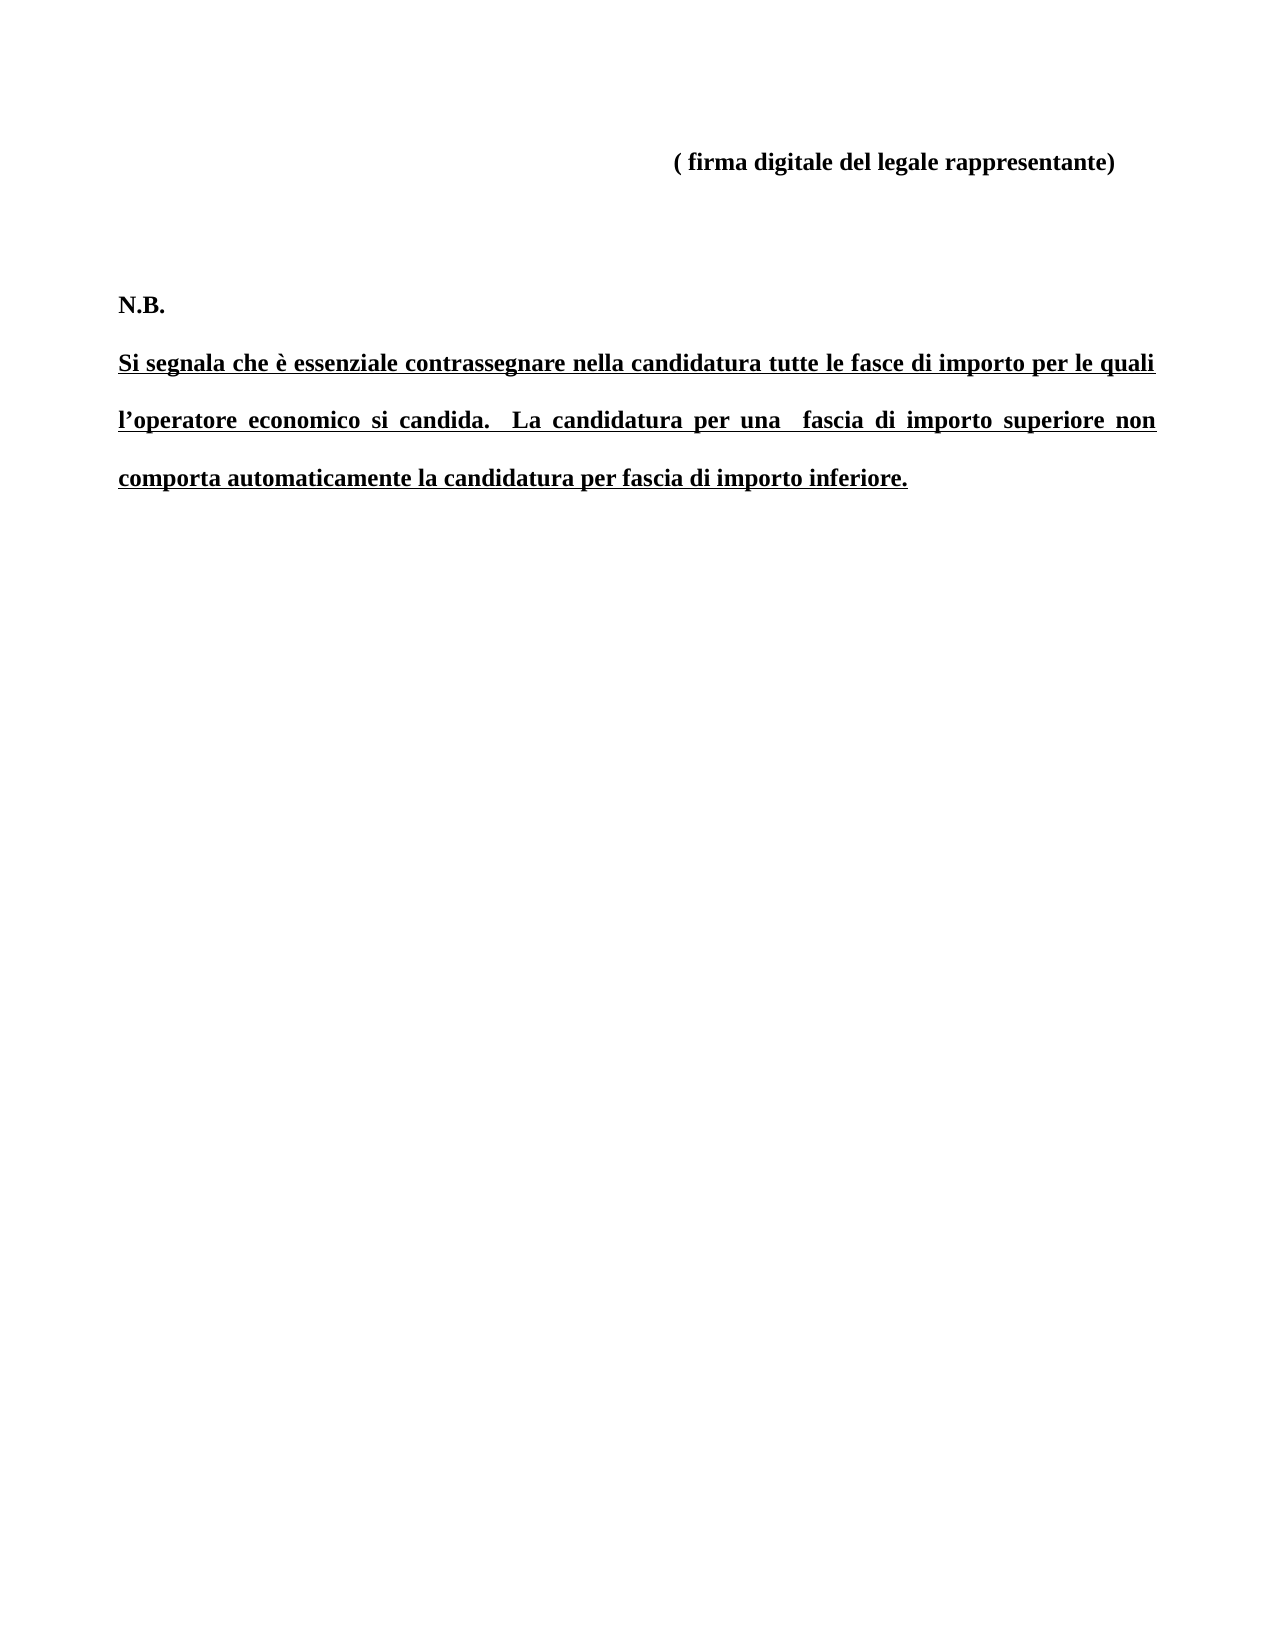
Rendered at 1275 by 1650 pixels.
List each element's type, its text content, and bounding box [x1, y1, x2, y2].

text comporta automaticamente la candidatura per fascia di importo inferiore. [118, 432, 1157, 492]
text N.B. [118, 291, 1157, 319]
text Si segnala che è essenziale contrassegnare nella candidatura tutte le fasce di importo per le quali l’operatore economico si candida. La candidatura per una fascia di importo superiore non [118, 348, 1157, 431]
text ( firma digitale del legale rappresentante) [118, 147, 1157, 176]
